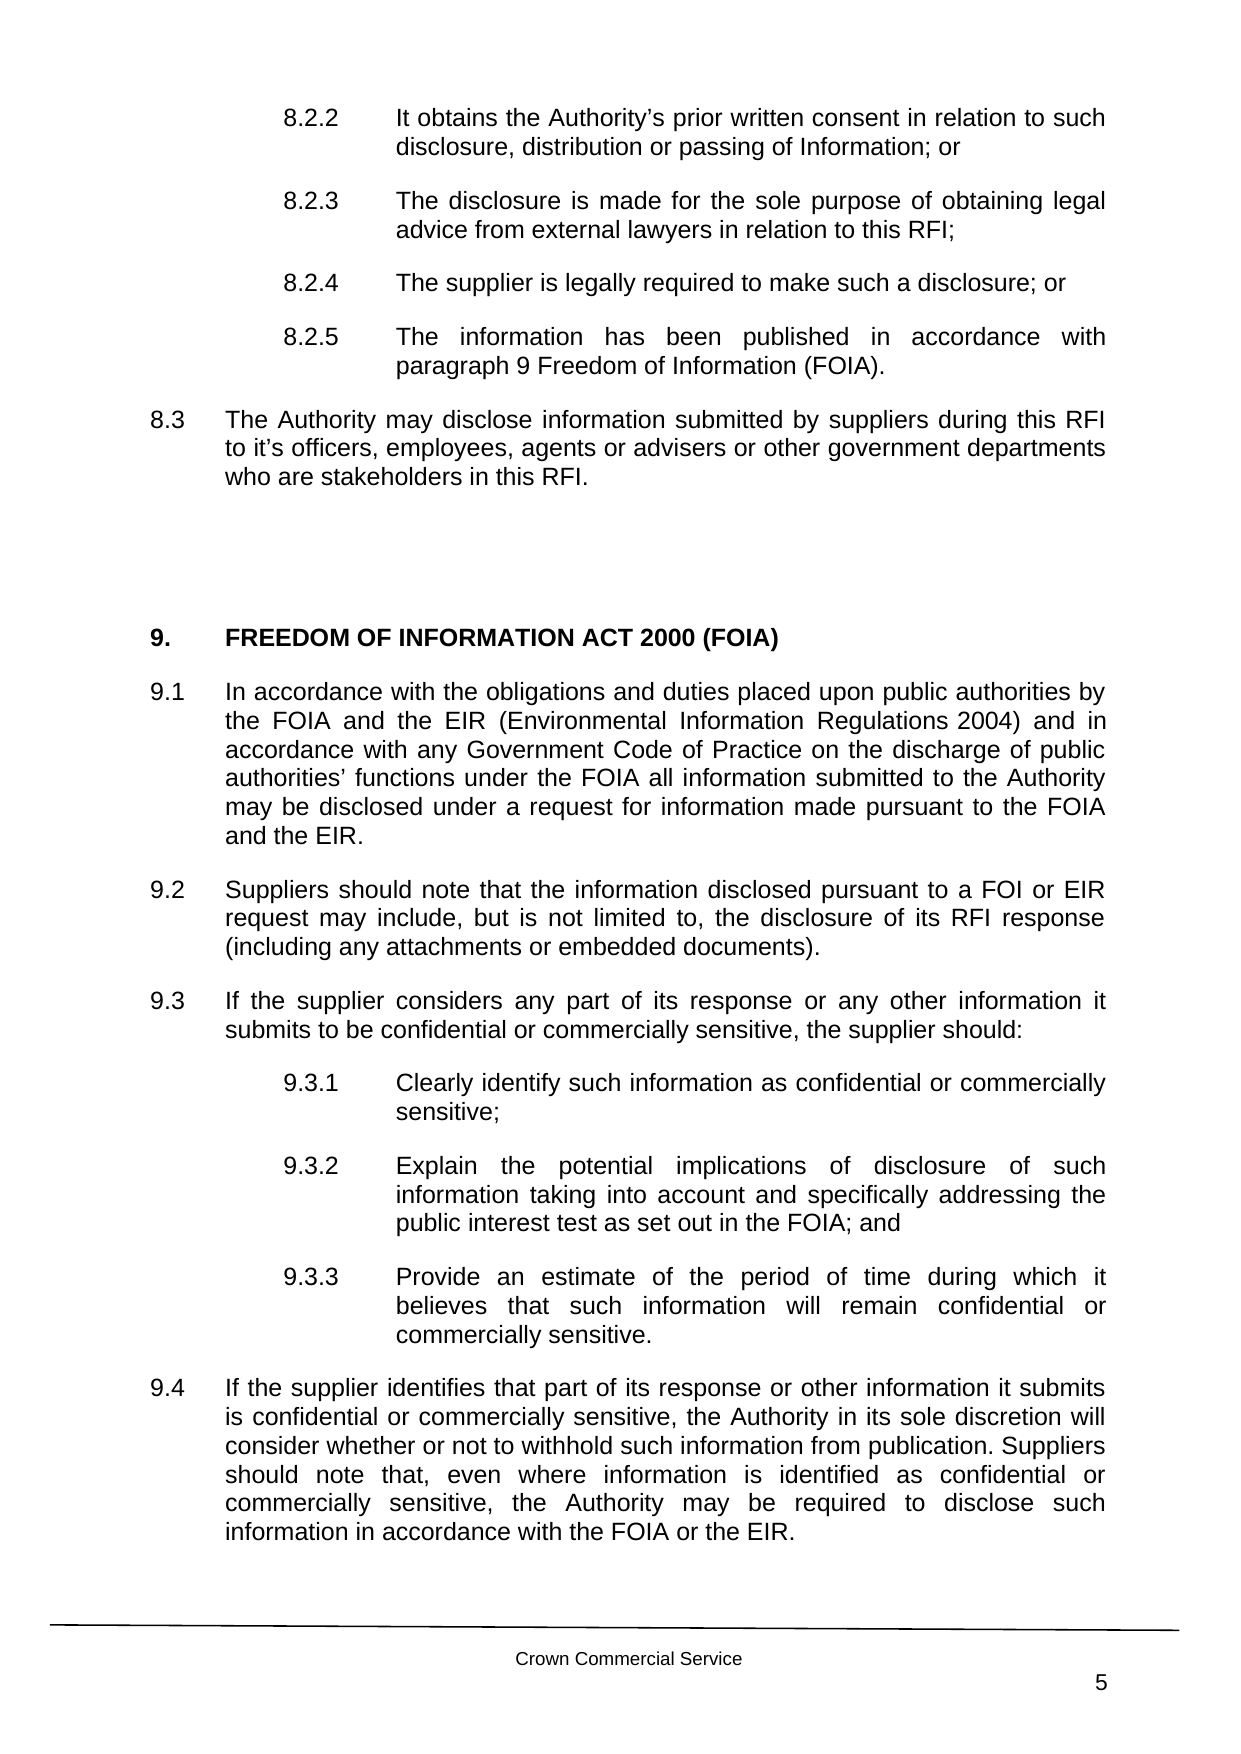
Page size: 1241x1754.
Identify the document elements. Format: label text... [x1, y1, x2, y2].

list Suppliers should note that the information disclosed pursuant to a FOI or EIR request may include, but is not limited to, the disclosure of its RFI response (including any attachments or embedded documents). [150, 874, 1107, 961]
list The information has been published in accordance with paragraph 9 Freedom of Information (FOIA). [283, 322, 1107, 379]
list The Authority may disclose information submitted by suppliers during this RFI to it’s officers, employees, agents or advisers or other government departments who are stakeholders in this RFI. [150, 404, 1107, 491]
list The disclosure is made for the sole purpose of obtaining legal advice from external lawyers in relation to this RFI; [283, 186, 1107, 243]
list It obtains the Authority’s prior written consent in relation to such disclosure, distribution or passing of Information; or [283, 103, 1107, 161]
list Provide an estimate of the period of time during which it believes that such information will remain confidential or commercially sensitive. [283, 1262, 1107, 1348]
list If the supplier identifies that part of its response or other information it submits is confidential or commercially sensitive, the Authority in its sole discretion will consider whether or not to withhold such information from publication. Suppliers should note that, even where information is identified as confidential or commercially sensitive, the Authority may be required to disclose such information in accordance with the FOIA or the EIR. [150, 1373, 1107, 1546]
list In accordance with the obligations and duties placed upon public authorities by the FOIA and the EIR (Environmental Information Regulations 2004) and in accordance with any Government Code of Practice on the discharge of public authorities’ functions under the FOIA all information submitted to the Authority may be disclosed under a request for information made pursuant to the FOIA and the EIR. [150, 677, 1107, 849]
list Explain the potential implications of disclosure of such information taking into account and specifically addressing the public interest test as set out in the FOIA; and [283, 1151, 1107, 1237]
subtitle FREEDOM OF INFORMATION ACT 2000 (FOIA) [150, 623, 1107, 652]
list If the supplier considers any part of its response or any other information it submits to be confidential or commercially sensitive, the supplier should: [150, 986, 1107, 1043]
list The supplier is legally required to make such a disclosure; or [283, 268, 1107, 297]
list Clearly identify such information as confidential or commercially sensitive; [283, 1068, 1107, 1126]
